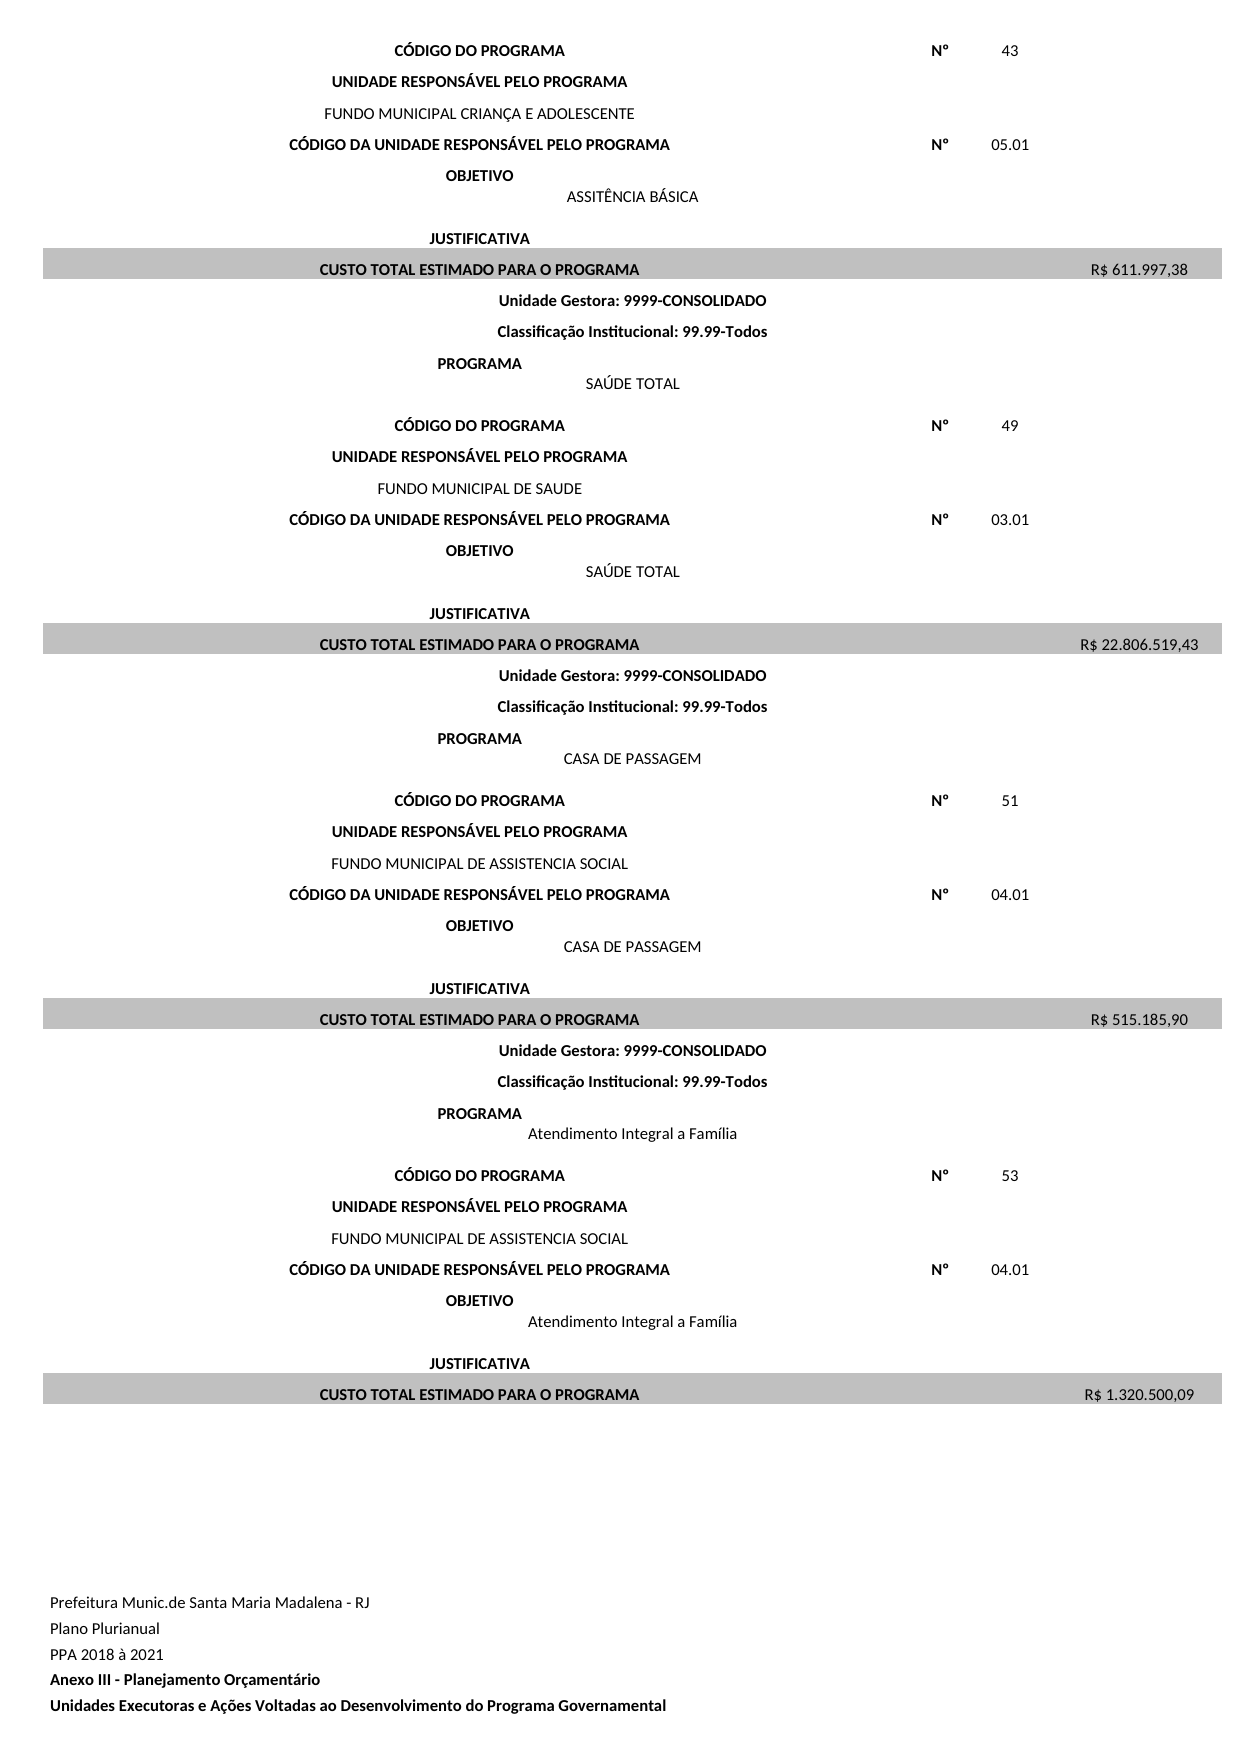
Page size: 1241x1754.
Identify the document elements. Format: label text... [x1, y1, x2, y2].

table_cell [964, 623, 1056, 654]
table_cell [964, 342, 1056, 373]
table_cell [916, 1186, 964, 1217]
table_cell [1139, 873, 1222, 904]
table_cell [964, 1342, 1056, 1373]
table_cell 04.01 [964, 873, 1056, 904]
table_cell [1139, 217, 1222, 248]
table_cell [964, 905, 1056, 936]
table_cell Classificação Institucional: 99.99-Todos [43, 311, 1222, 342]
table_cell [964, 1092, 1056, 1123]
table_cell [964, 248, 1056, 279]
table_cell [916, 1217, 964, 1248]
table_header [35, 30, 1240, 1716]
table_cell 04.01 [964, 1248, 1056, 1279]
table_cell [916, 1280, 964, 1311]
table_cell [1139, 530, 1222, 561]
table_cell [916, 217, 964, 248]
table_cell [964, 717, 1056, 748]
table_cell Nº [916, 1248, 964, 1279]
table_cell CÓDIGO DA UNIDADE RESPONSÁVEL PELO PROGRAMA [43, 498, 916, 529]
table_cell [964, 998, 1056, 1029]
table_cell [1139, 467, 1222, 498]
table_cell [916, 842, 964, 873]
table_cell CÓDIGO DO PROGRAMA [43, 1155, 916, 1186]
table_cell 03.01 [964, 498, 1056, 529]
table_cell PROGRAMA [43, 717, 916, 748]
table_cell CASA DE PASSAGEM [43, 748, 1222, 779]
table_cell SAÚDE TOTAL [43, 561, 1222, 592]
table_cell [1139, 342, 1222, 373]
table_cell [916, 967, 964, 998]
table_cell [1139, 1186, 1222, 1217]
table_cell [964, 467, 1056, 498]
table_cell [964, 155, 1056, 186]
table_cell OBJETIVO [43, 1280, 916, 1311]
table_cell [1056, 1155, 1139, 1186]
table_cell [1139, 592, 1222, 623]
table_cell R$ 1.320.500,09 [1056, 1373, 1222, 1404]
table_cell R$ 611.997,38 [1056, 248, 1222, 279]
table_cell CUSTO TOTAL ESTIMADO PARA O PROGRAMA [43, 1373, 916, 1404]
table_cell Unidade Gestora: 9999-CONSOLIDADO [43, 1030, 1222, 1061]
table_cell CUSTO TOTAL ESTIMADO PARA O PROGRAMA [43, 248, 916, 279]
table_cell CÓDIGO DO PROGRAMA [43, 780, 916, 811]
table_cell Unidades Executoras e Ações Voltadas ao Desenvolvimento do Programa Governamental [43, 1690, 1030, 1716]
table_cell OBJETIVO [43, 905, 916, 936]
table_cell Atendimento Integral a Família [43, 1123, 1222, 1154]
table_cell Nº [916, 873, 964, 904]
table_cell CUSTO TOTAL ESTIMADO PARA O PROGRAMA [43, 998, 916, 1029]
table_cell 53 [964, 1155, 1056, 1186]
table_cell [1056, 30, 1139, 61]
table_cell FUNDO MUNICIPAL DE ASSISTENCIA SOCIAL [43, 842, 916, 873]
table_cell 05.01 [964, 123, 1056, 154]
table_cell [1056, 61, 1139, 92]
table_cell [1139, 1217, 1222, 1248]
table_cell [916, 623, 964, 654]
table_cell UNIDADE RESPONSÁVEL PELO PROGRAMA [43, 811, 916, 842]
table_cell CÓDIGO DO PROGRAMA [43, 30, 916, 61]
table_cell [1139, 405, 1222, 436]
table_cell [1139, 30, 1222, 61]
table_cell CÓDIGO DA UNIDADE RESPONSÁVEL PELO PROGRAMA [43, 873, 916, 904]
table_cell [1056, 530, 1139, 561]
table_cell CÓDIGO DA UNIDADE RESPONSÁVEL PELO PROGRAMA [43, 1248, 916, 1279]
table_cell [1139, 717, 1222, 748]
table_cell [1139, 1342, 1222, 1373]
table_cell [1139, 811, 1222, 842]
table_cell [1139, 1092, 1222, 1123]
table_cell [1056, 1280, 1139, 1311]
table_cell Nº [916, 405, 964, 436]
table_cell Unidade Gestora: 9999-CONSOLIDADO [43, 280, 1222, 311]
table_cell [1139, 842, 1222, 873]
table_cell [1056, 467, 1139, 498]
table_cell [916, 1092, 964, 1123]
table_cell [1056, 155, 1139, 186]
table_cell [964, 92, 1056, 123]
table_cell [916, 717, 964, 748]
table_cell Nº [916, 30, 964, 61]
table_cell FUNDO MUNICIPAL CRIANÇA E ADOLESCENTE [43, 92, 916, 123]
table_cell [1056, 780, 1139, 811]
table_cell Atendimento Integral a Família [43, 1311, 1222, 1342]
table_cell [916, 905, 964, 936]
table_cell [916, 811, 964, 842]
table_cell Nº [916, 498, 964, 529]
table_cell OBJETIVO [43, 155, 916, 186]
table_cell JUSTIFICATIVA [43, 1342, 916, 1373]
table_cell JUSTIFICATIVA [43, 967, 916, 998]
table_cell [1056, 342, 1139, 373]
table_cell [1056, 436, 1139, 467]
table_cell CUSTO TOTAL ESTIMADO PARA O PROGRAMA [43, 623, 916, 654]
table_cell [1139, 498, 1222, 529]
table_cell Anexo III - Planejamento Orçamentário [43, 1664, 1030, 1690]
table_header Prefeitura Munic.de Santa Maria Madalena - RJ [43, 1588, 1030, 1613]
table_cell [1139, 92, 1222, 123]
table_cell [964, 592, 1056, 623]
table_cell CÓDIGO DA UNIDADE RESPONSÁVEL PELO PROGRAMA [43, 123, 916, 154]
table_cell [1056, 92, 1139, 123]
table_cell [1139, 1155, 1222, 1186]
table_cell [1056, 1342, 1139, 1373]
table_cell [916, 1342, 964, 1373]
table_cell [1139, 436, 1222, 467]
table_cell [1056, 1217, 1139, 1248]
table_cell [964, 1373, 1056, 1404]
table_cell PPA 2018 à 2021 [43, 1639, 1030, 1664]
table_cell [1139, 123, 1222, 154]
table_cell 51 [964, 780, 1056, 811]
table_cell [1056, 1092, 1139, 1123]
table_cell [1056, 405, 1139, 436]
table_cell [1056, 1186, 1139, 1217]
table_cell [964, 436, 1056, 467]
table_cell [916, 61, 964, 92]
table_cell CASA DE PASSAGEM [43, 936, 1222, 967]
table_cell [1056, 1248, 1139, 1279]
table_cell Classificação Institucional: 99.99-Todos [43, 686, 1222, 717]
table_cell FUNDO MUNICIPAL DE SAUDE [43, 467, 916, 498]
table_cell ASSITÊNCIA BÁSICA [43, 186, 1222, 217]
table_cell [964, 61, 1056, 92]
table_cell Classificação Institucional: 99.99-Todos [43, 1061, 1222, 1092]
table_cell [916, 155, 964, 186]
table_cell R$ 22.806.519,43 [1056, 623, 1222, 654]
table_cell [1056, 811, 1139, 842]
table_cell 49 [964, 405, 1056, 436]
table_cell R$ 515.185,90 [1056, 998, 1222, 1029]
table_cell [964, 1186, 1056, 1217]
table_cell FUNDO MUNICIPAL DE ASSISTENCIA SOCIAL [43, 1217, 916, 1248]
table_cell [964, 811, 1056, 842]
table_cell [1056, 905, 1139, 936]
table_cell [964, 842, 1056, 873]
table_cell JUSTIFICATIVA [43, 217, 916, 248]
table_cell Plano Plurianual [43, 1613, 1030, 1639]
table_cell [916, 1373, 964, 1404]
table_cell [964, 1217, 1056, 1248]
table_cell [1056, 717, 1139, 748]
table_cell [1056, 498, 1139, 529]
table_cell [964, 967, 1056, 998]
table_cell OBJETIVO [43, 530, 916, 561]
table_cell SAÚDE TOTAL [43, 373, 1222, 404]
table_cell Nº [916, 780, 964, 811]
table_cell UNIDADE RESPONSÁVEL PELO PROGRAMA [43, 61, 916, 92]
table_cell PROGRAMA [43, 342, 916, 373]
table_cell [1139, 905, 1222, 936]
table_cell [964, 530, 1056, 561]
table_cell Nº [916, 1155, 964, 1186]
table_cell UNIDADE RESPONSÁVEL PELO PROGRAMA [43, 1186, 916, 1217]
table_cell [1056, 123, 1139, 154]
table_cell [916, 530, 964, 561]
table_cell [1056, 217, 1139, 248]
table_cell [1139, 155, 1222, 186]
table_cell [916, 592, 964, 623]
table_cell [964, 217, 1056, 248]
table_cell [964, 1280, 1056, 1311]
table_cell PROGRAMA [43, 1092, 916, 1123]
table_cell [1139, 61, 1222, 92]
table_cell [916, 998, 964, 1029]
table_cell [1139, 780, 1222, 811]
table_cell [916, 342, 964, 373]
table_cell Unidade Gestora: 9999-CONSOLIDADO [43, 655, 1222, 686]
table_cell [1056, 967, 1139, 998]
table_cell [1139, 1280, 1222, 1311]
table_cell 43 [964, 30, 1056, 61]
table_cell [916, 467, 964, 498]
table_cell Nº [916, 123, 964, 154]
table_cell [1056, 592, 1139, 623]
table_cell [1139, 1248, 1222, 1279]
table_cell UNIDADE RESPONSÁVEL PELO PROGRAMA [43, 436, 916, 467]
table_cell [1139, 967, 1222, 998]
table_cell [916, 92, 964, 123]
table_cell [916, 248, 964, 279]
table_cell [1056, 873, 1139, 904]
table_cell [916, 436, 964, 467]
table_cell CÓDIGO DO PROGRAMA [43, 405, 916, 436]
table_cell JUSTIFICATIVA [43, 592, 916, 623]
table_cell [1056, 842, 1139, 873]
